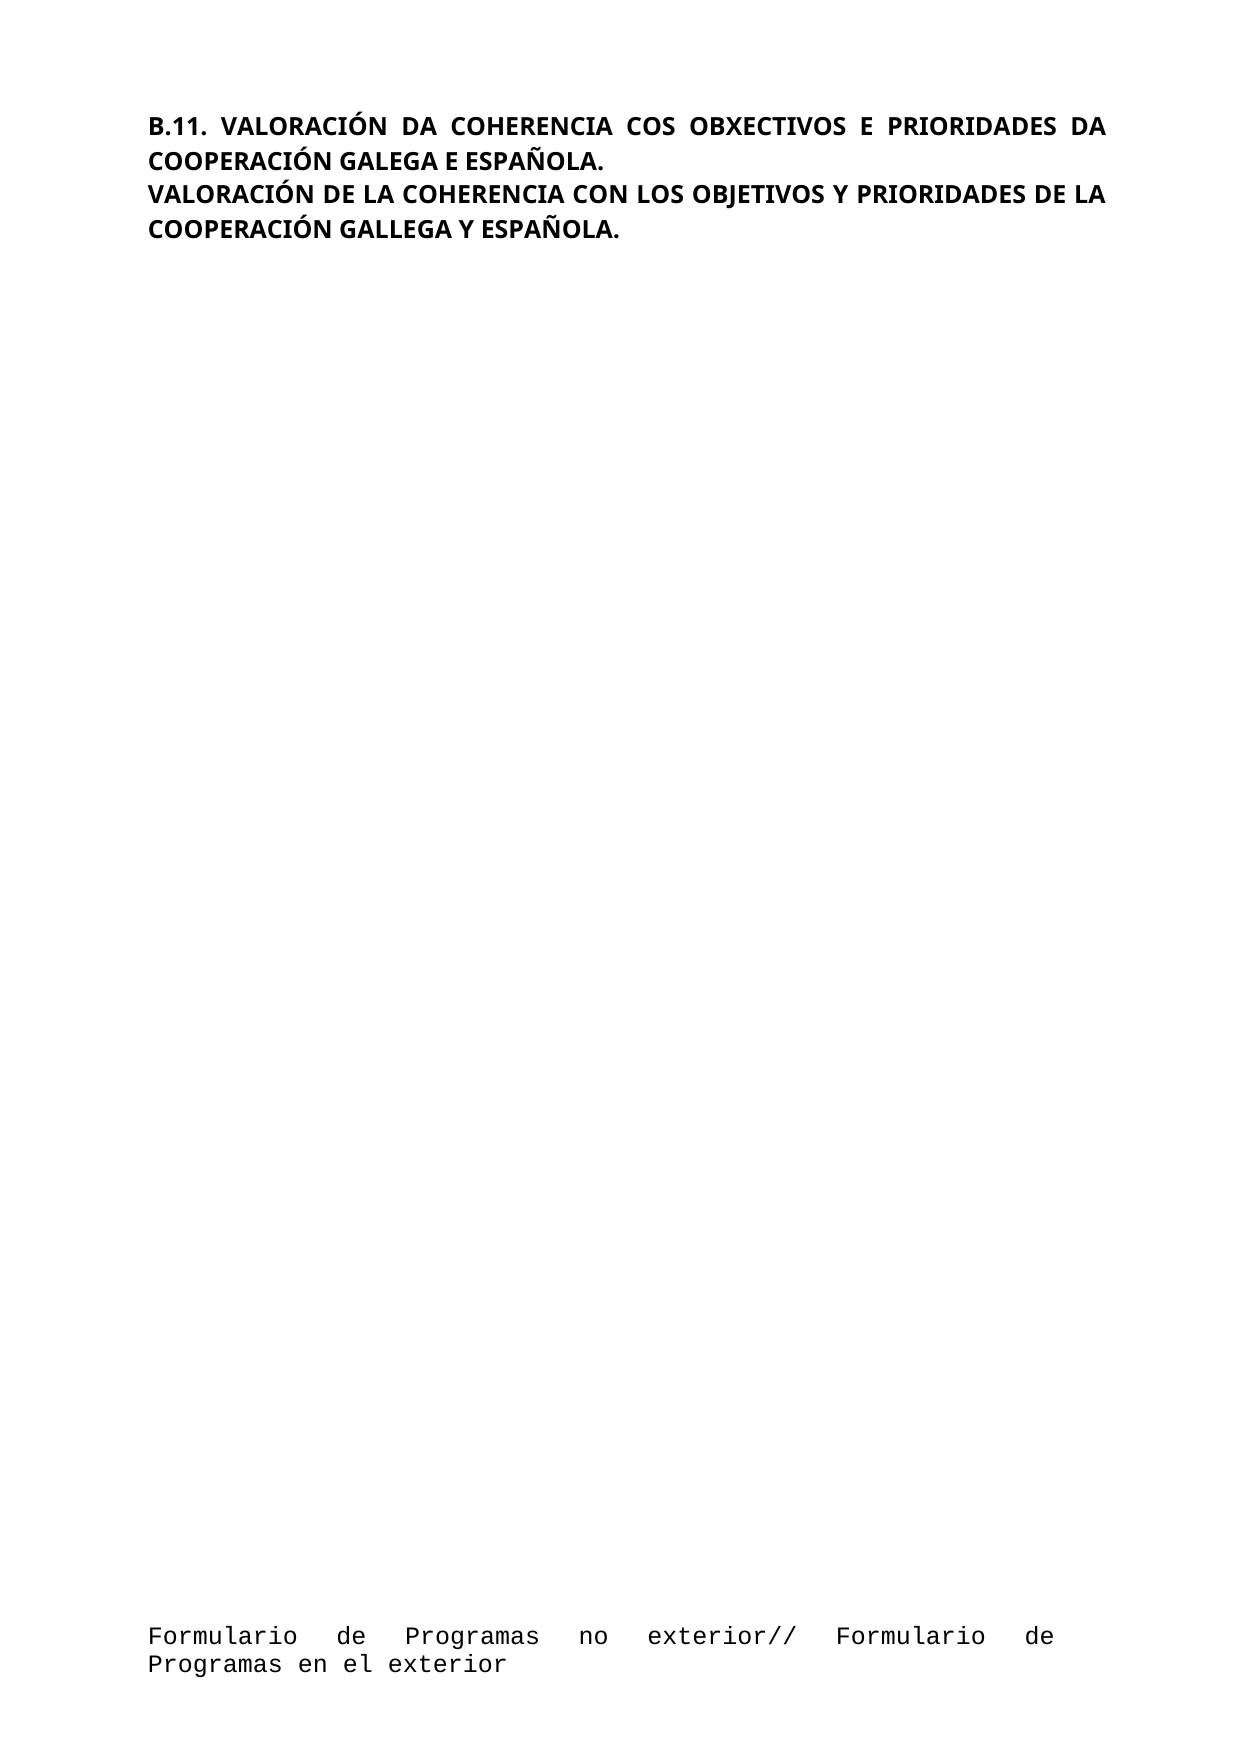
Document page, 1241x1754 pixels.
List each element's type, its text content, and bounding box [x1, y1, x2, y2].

text B.11. VALORACIÓN DA COHERENCIA COS OBXECTIVOS E PRIORIDADES DA COOPERACIÓN GALEGA E ESPAÑOLA. [148, 109, 1107, 177]
text VALORACIÓN DE LA COHERENCIA CON LOS OBJETIVOS Y PRIORIDADES DE LA COOPERACIÓN GALLEGA Y ESPAÑOLA. [148, 177, 1107, 245]
